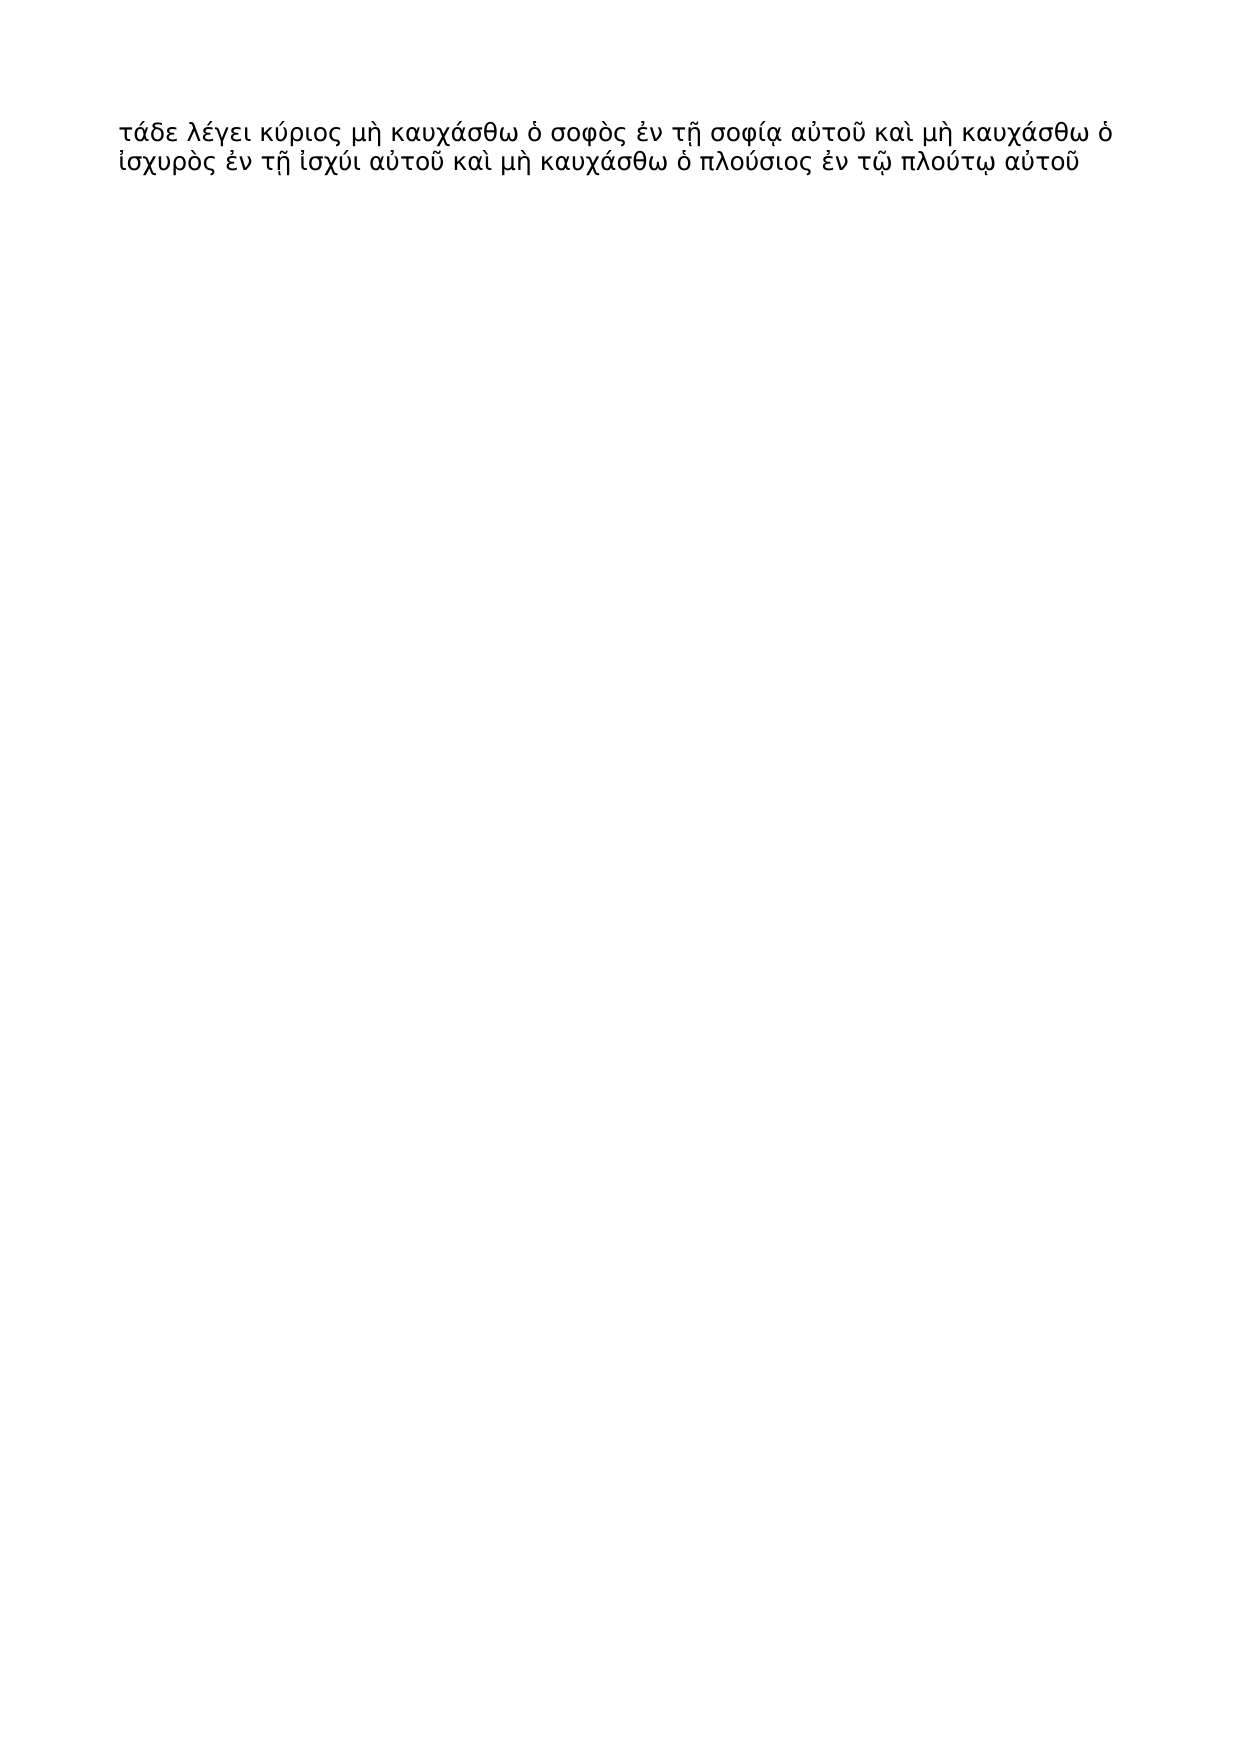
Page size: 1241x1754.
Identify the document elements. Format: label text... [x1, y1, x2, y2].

text τάδε λέγει κύριος μὴ καυχάσθω ὁ σοφὸς ἐν τῇ σοφίᾳ αὐτοῦ καὶ μὴ καυχάσθω ὁ ἰσχυρὸς ἐν τῇ ἰσχύι αὐτοῦ καὶ μὴ καυχάσθω ὁ πλούσιος ἐν τῷ πλούτῳ αὐτοῦ [118, 118, 1122, 176]
